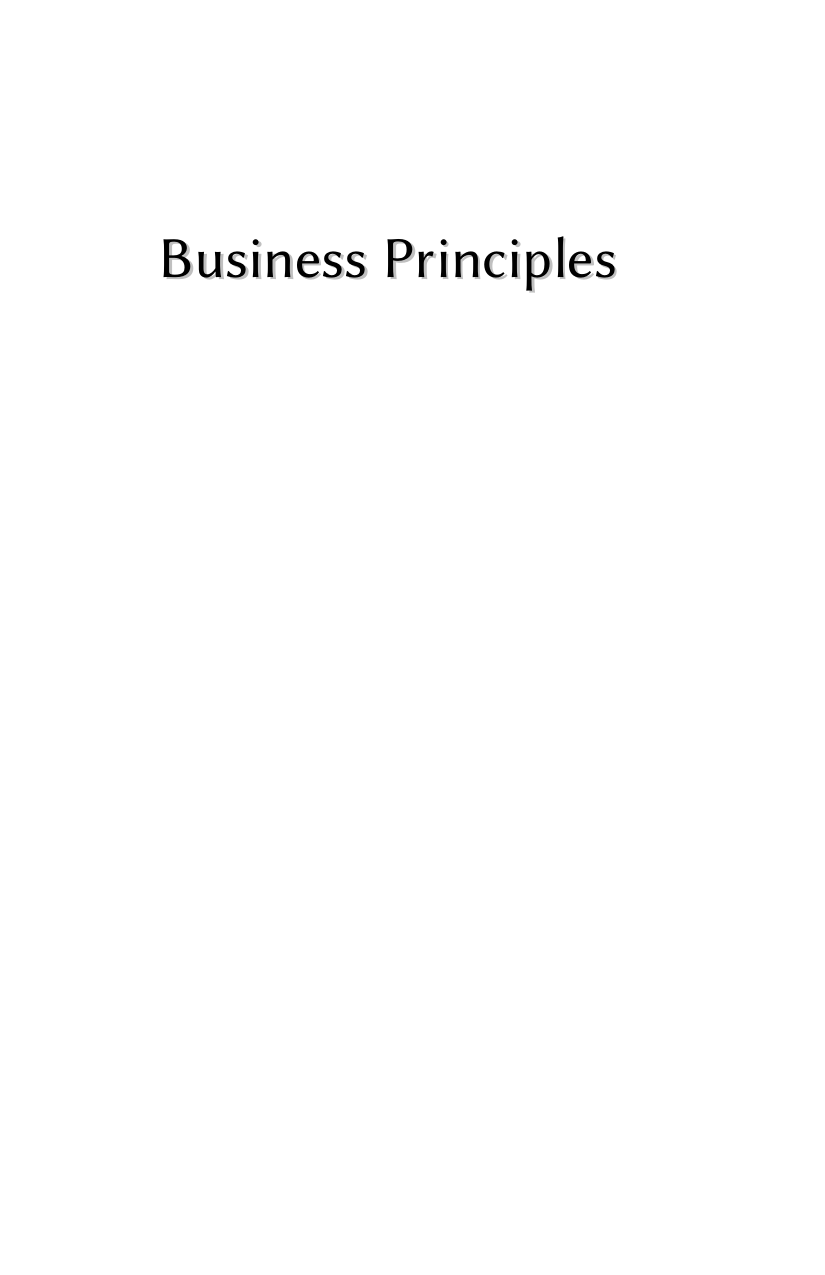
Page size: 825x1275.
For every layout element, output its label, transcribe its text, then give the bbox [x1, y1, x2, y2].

subtitle Business Principles [63, 225, 712, 292]
